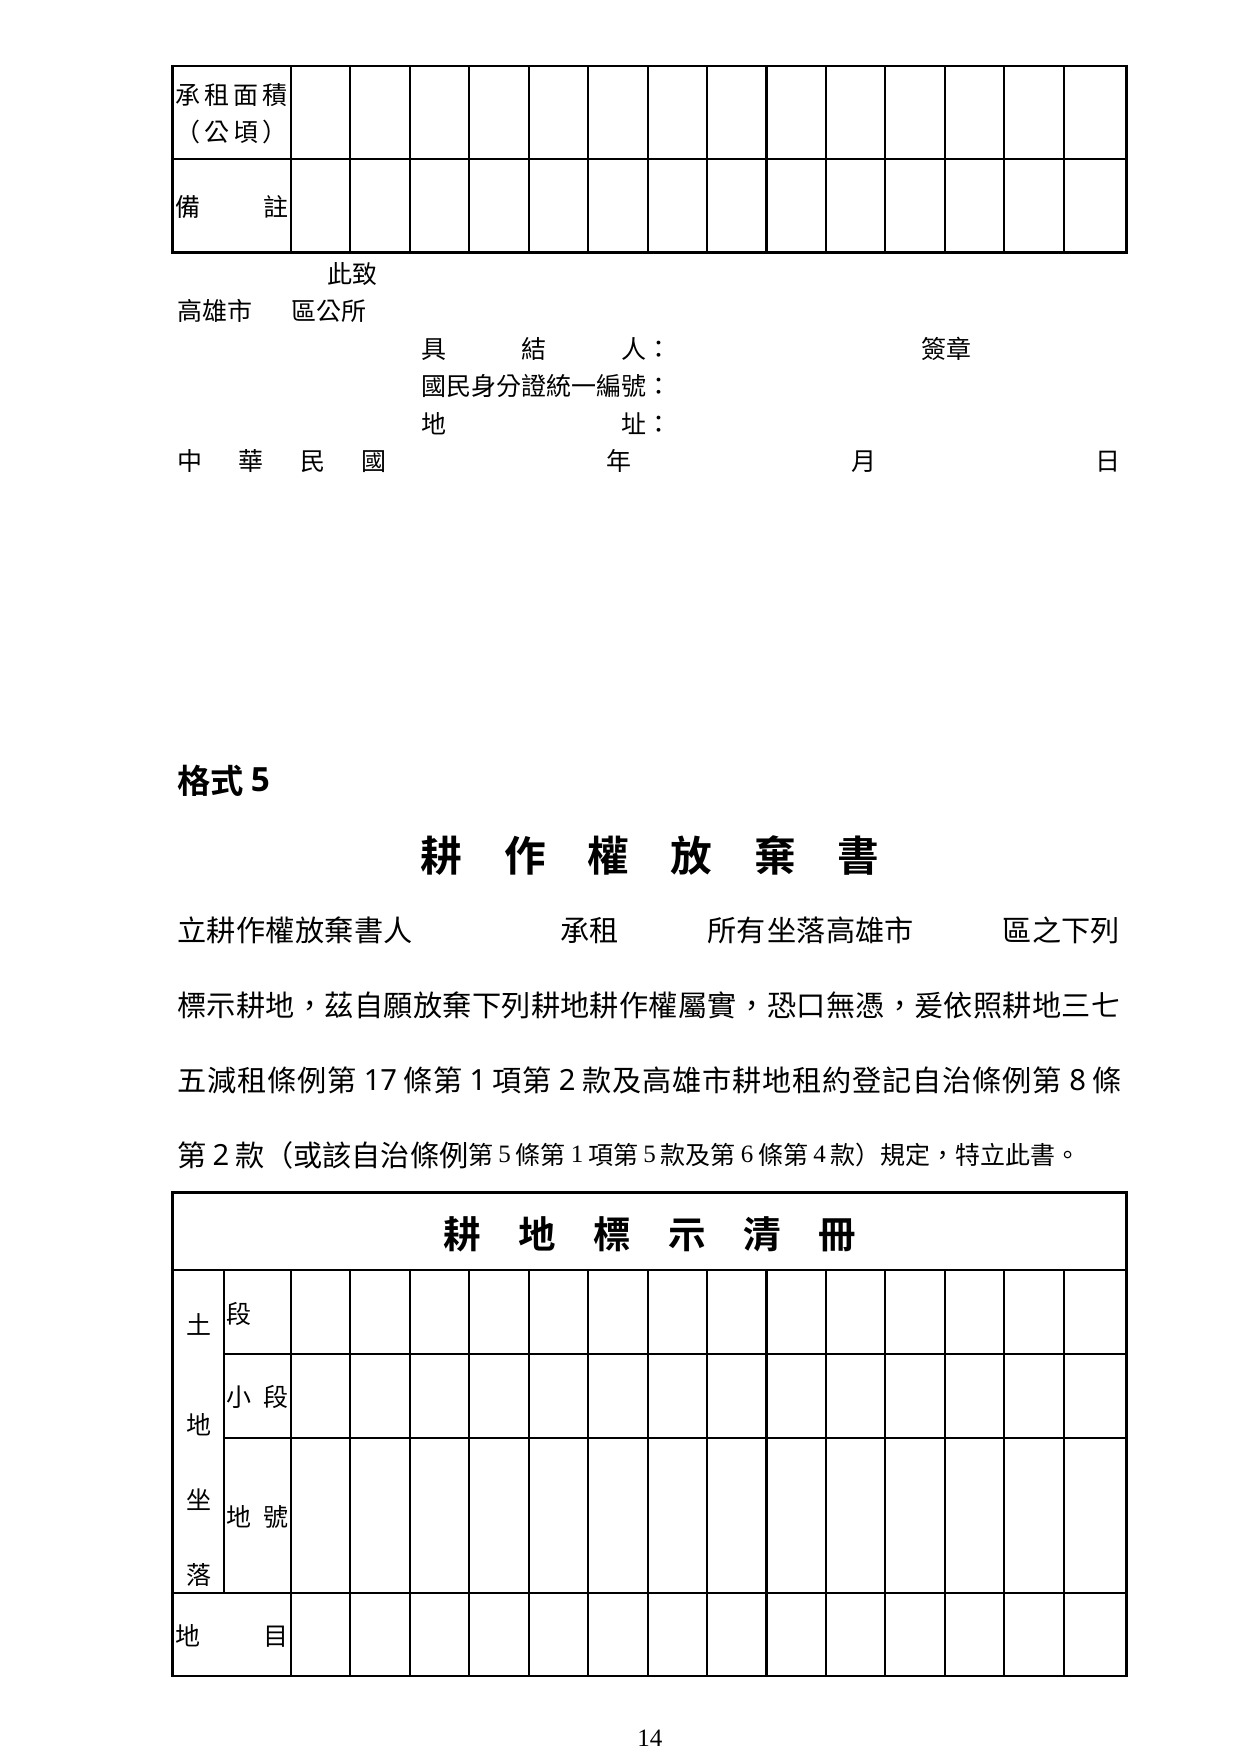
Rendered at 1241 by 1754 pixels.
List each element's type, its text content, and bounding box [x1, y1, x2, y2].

table_cell [470, 67, 528, 158]
table_cell [886, 1271, 944, 1353]
table_cell [470, 1271, 528, 1353]
table_cell [351, 1594, 409, 1675]
table_cell [530, 1439, 587, 1592]
table_cell [411, 1355, 468, 1437]
table_cell [411, 1594, 468, 1675]
table_cell [827, 67, 884, 158]
table_cell [1005, 1271, 1063, 1353]
table_cell [649, 1594, 706, 1675]
table_cell [708, 1594, 765, 1675]
table_cell [827, 1594, 884, 1675]
table_cell [1065, 1439, 1125, 1592]
table_cell [708, 160, 765, 251]
table_cell [351, 1355, 409, 1437]
table_cell [351, 1271, 409, 1353]
table_cell 地號 [225, 1439, 290, 1592]
table_cell [708, 1355, 765, 1437]
table_cell [768, 160, 825, 251]
table_cell [946, 1271, 1003, 1353]
table_cell [768, 67, 825, 158]
table_cell [411, 1439, 468, 1592]
table_cell [649, 160, 706, 251]
table_cell [1005, 1355, 1063, 1437]
table_cell [292, 160, 349, 251]
text 高雄市 區公所 [177, 291, 1122, 329]
table_cell [827, 1439, 884, 1592]
table_cell [827, 1271, 884, 1353]
table_cell [1005, 1439, 1063, 1592]
table_cell [886, 1439, 944, 1592]
table_cell [411, 67, 468, 158]
table_cell [292, 1271, 349, 1353]
text 國民身分證統一編號： [421, 366, 1122, 404]
table_cell [946, 1594, 1003, 1675]
table_cell [1065, 160, 1125, 251]
table_cell [470, 1594, 528, 1675]
table_cell [1065, 1271, 1125, 1353]
table_cell [530, 1594, 587, 1675]
table_cell [530, 160, 587, 251]
text 地 址： [421, 404, 1122, 441]
text 具 結 人： 簽章 [421, 329, 1122, 366]
table_cell [589, 1271, 647, 1353]
table_cell [411, 160, 468, 251]
table_cell [470, 1355, 528, 1437]
table_cell [292, 1439, 349, 1592]
table_cell [1005, 1594, 1063, 1675]
table_cell [351, 67, 409, 158]
table_cell [708, 1271, 765, 1353]
table_cell [946, 1355, 1003, 1437]
table_cell [946, 1439, 1003, 1592]
text 耕 作 權 放 棄 書 [177, 816, 1122, 891]
table_cell [589, 160, 647, 251]
table_cell [649, 1439, 706, 1592]
table_cell [530, 1355, 587, 1437]
table_cell [649, 67, 706, 158]
table_cell [1005, 160, 1063, 251]
table_cell [589, 67, 647, 158]
table_cell [768, 1439, 825, 1592]
table_cell [1065, 67, 1125, 158]
table_cell [768, 1594, 825, 1675]
table_cell [530, 67, 587, 158]
table_cell [411, 1271, 468, 1353]
table_cell [470, 1439, 528, 1592]
table_cell 土 地 坐 落 [174, 1271, 223, 1592]
table_cell [768, 1355, 825, 1437]
table_cell [530, 1271, 587, 1353]
table_cell [1065, 1594, 1125, 1675]
table_cell 承租面積 （公頃） [174, 67, 290, 158]
table_cell [470, 160, 528, 251]
table_cell [827, 1355, 884, 1437]
table_cell [649, 1271, 706, 1353]
table_cell [589, 1439, 647, 1592]
table_cell [589, 1594, 647, 1675]
table_cell [886, 67, 944, 158]
table_cell [886, 1594, 944, 1675]
table_cell 段 [225, 1271, 290, 1353]
table_cell 地目 [174, 1594, 290, 1675]
table_cell [946, 160, 1003, 251]
table_cell [1065, 1355, 1125, 1437]
text 中華民國 年 月 日 [177, 441, 1122, 479]
table_cell [1005, 67, 1063, 158]
table_cell 備註 [174, 160, 290, 251]
table_cell [886, 160, 944, 251]
table_cell [351, 1439, 409, 1592]
table_cell 小段 [225, 1355, 290, 1437]
table_cell [708, 67, 765, 158]
table_header 耕 地 標 示 清 冊 [174, 1194, 1125, 1269]
table_cell [292, 67, 349, 158]
text 立耕作權放棄書人 承租 所有坐落高雄市 區之下列標示耕地，茲自願放棄下列耕地耕作權屬實，恐口無憑，爰依照耕地三七五減租條例第17條第1項第2款及高雄市耕地租約登記自治條例第8條第2款（或該自治條例第5條第1項第5款及第6條第4款）規定，特立此書。 [177, 891, 1122, 1191]
text 此致 [177, 254, 1122, 291]
table_cell [886, 1355, 944, 1437]
table_cell [946, 67, 1003, 158]
table_cell [589, 1355, 647, 1437]
table_cell [708, 1439, 765, 1592]
table_cell [351, 160, 409, 251]
table_cell [827, 160, 884, 251]
table_cell [768, 1271, 825, 1353]
table_cell [292, 1355, 349, 1437]
table_cell [292, 1594, 349, 1675]
table_cell [649, 1355, 706, 1437]
text 格式5 [177, 741, 1122, 816]
